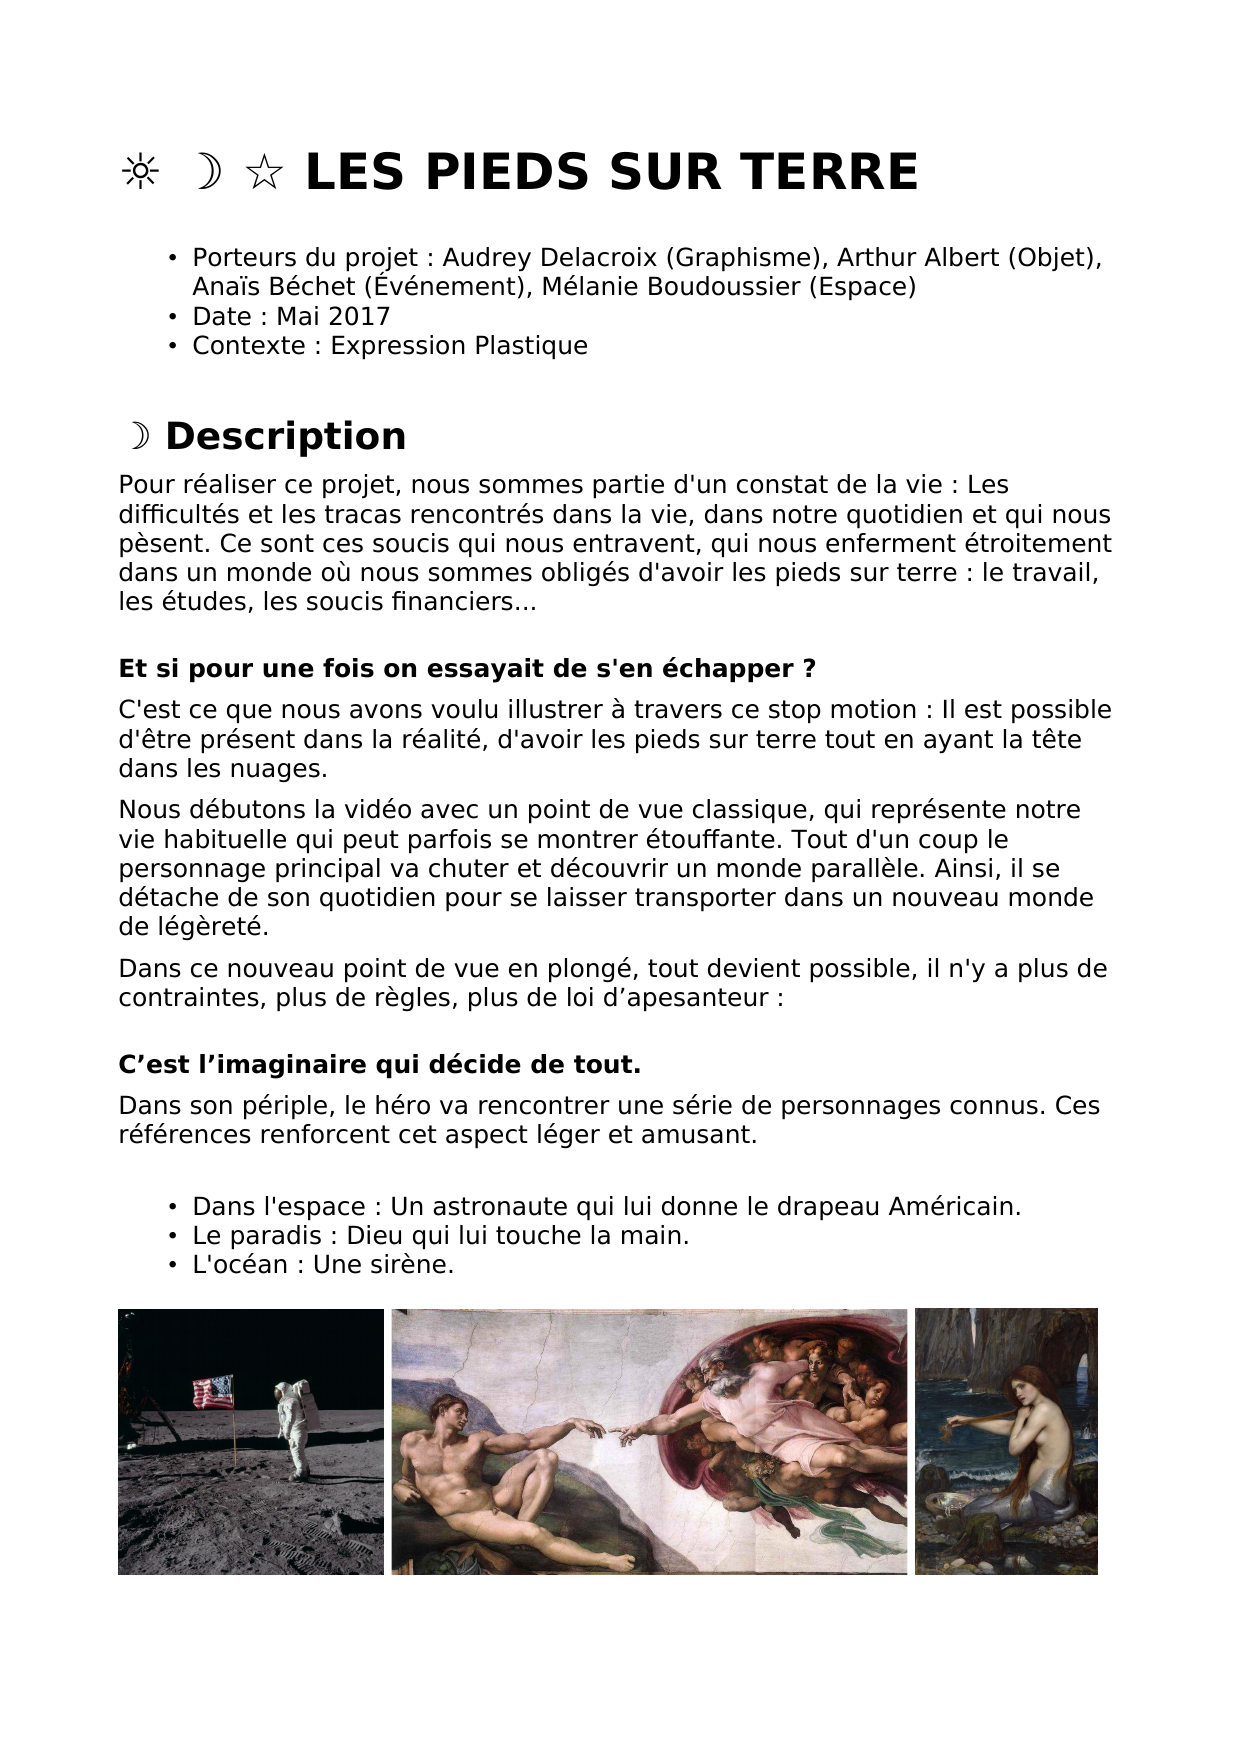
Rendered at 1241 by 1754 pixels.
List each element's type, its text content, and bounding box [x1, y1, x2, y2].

list Date : Mai 2017 [177, 302, 1122, 331]
list L'océan : Une sirène. [177, 1250, 1122, 1279]
subtitle C’est l’imaginaire qui décide de tout. [118, 1050, 1122, 1079]
text Dans ce nouveau point de vue en plongé, tout devient possible, il n'y a plus de contraintes, plus de règles, plus de loi d’apesanteur : [118, 954, 1122, 1012]
text Dans son périple, le héro va rencontrer une série de personnages connus. Ces références renforcent cet aspect léger et amusant. [118, 1091, 1122, 1150]
list Le paradis : Dieu qui lui touche la main. [177, 1221, 1122, 1250]
text Pour réaliser ce projet, nous sommes partie d'un constat de la vie : Les difficultés et les tracas rencontrés dans la vie, dans notre quotidien et qui nous pèsent. Ce sont ces soucis qui nous entravent, qui nous enferment étroitement dans un monde où nous sommes obligés d'avoir les pieds sur terre : le travail, les études, les soucis financiers... [118, 471, 1122, 616]
subtitle Et si pour une fois on essayait de s'en échapper ? [118, 654, 1122, 683]
text C'est ce que nous avons voulu illustrer à travers ce stop motion : Il est possible d'être présent dans la réalité, d'avoir les pieds sur terre tout en ayant la tête dans les nuages. [118, 696, 1122, 783]
picture [915, 1308, 1098, 1575]
list Dans l'espace : Un astronaute qui lui donne le drapeau Américain. [177, 1192, 1122, 1221]
list Porteurs du projet : Audrey Delacroix (Graphisme), Arthur Albert (Objet), Anaïs Béchet (Événement), Mélanie Boudoussier (Espace) [177, 243, 1122, 302]
subtitle ☼ ☽ ☆ LES PIEDS SUR TERRE [118, 143, 1122, 201]
list Contexte : Expression Plastique [177, 331, 1122, 360]
picture [118, 1309, 384, 1575]
picture [391, 1309, 908, 1575]
text Nous débutons la vidéo avec un point de vue classique, qui représente notre vie habituelle qui peut parfois se montrer étouffante. Tout d'un coup le personnage principal va chuter et découvrir un monde parallèle. Ainsi, il se détache de son quotidien pour se laisser transporter dans un nouveau monde de légèreté. [118, 796, 1122, 941]
subtitle ☽ Description [118, 414, 1122, 458]
